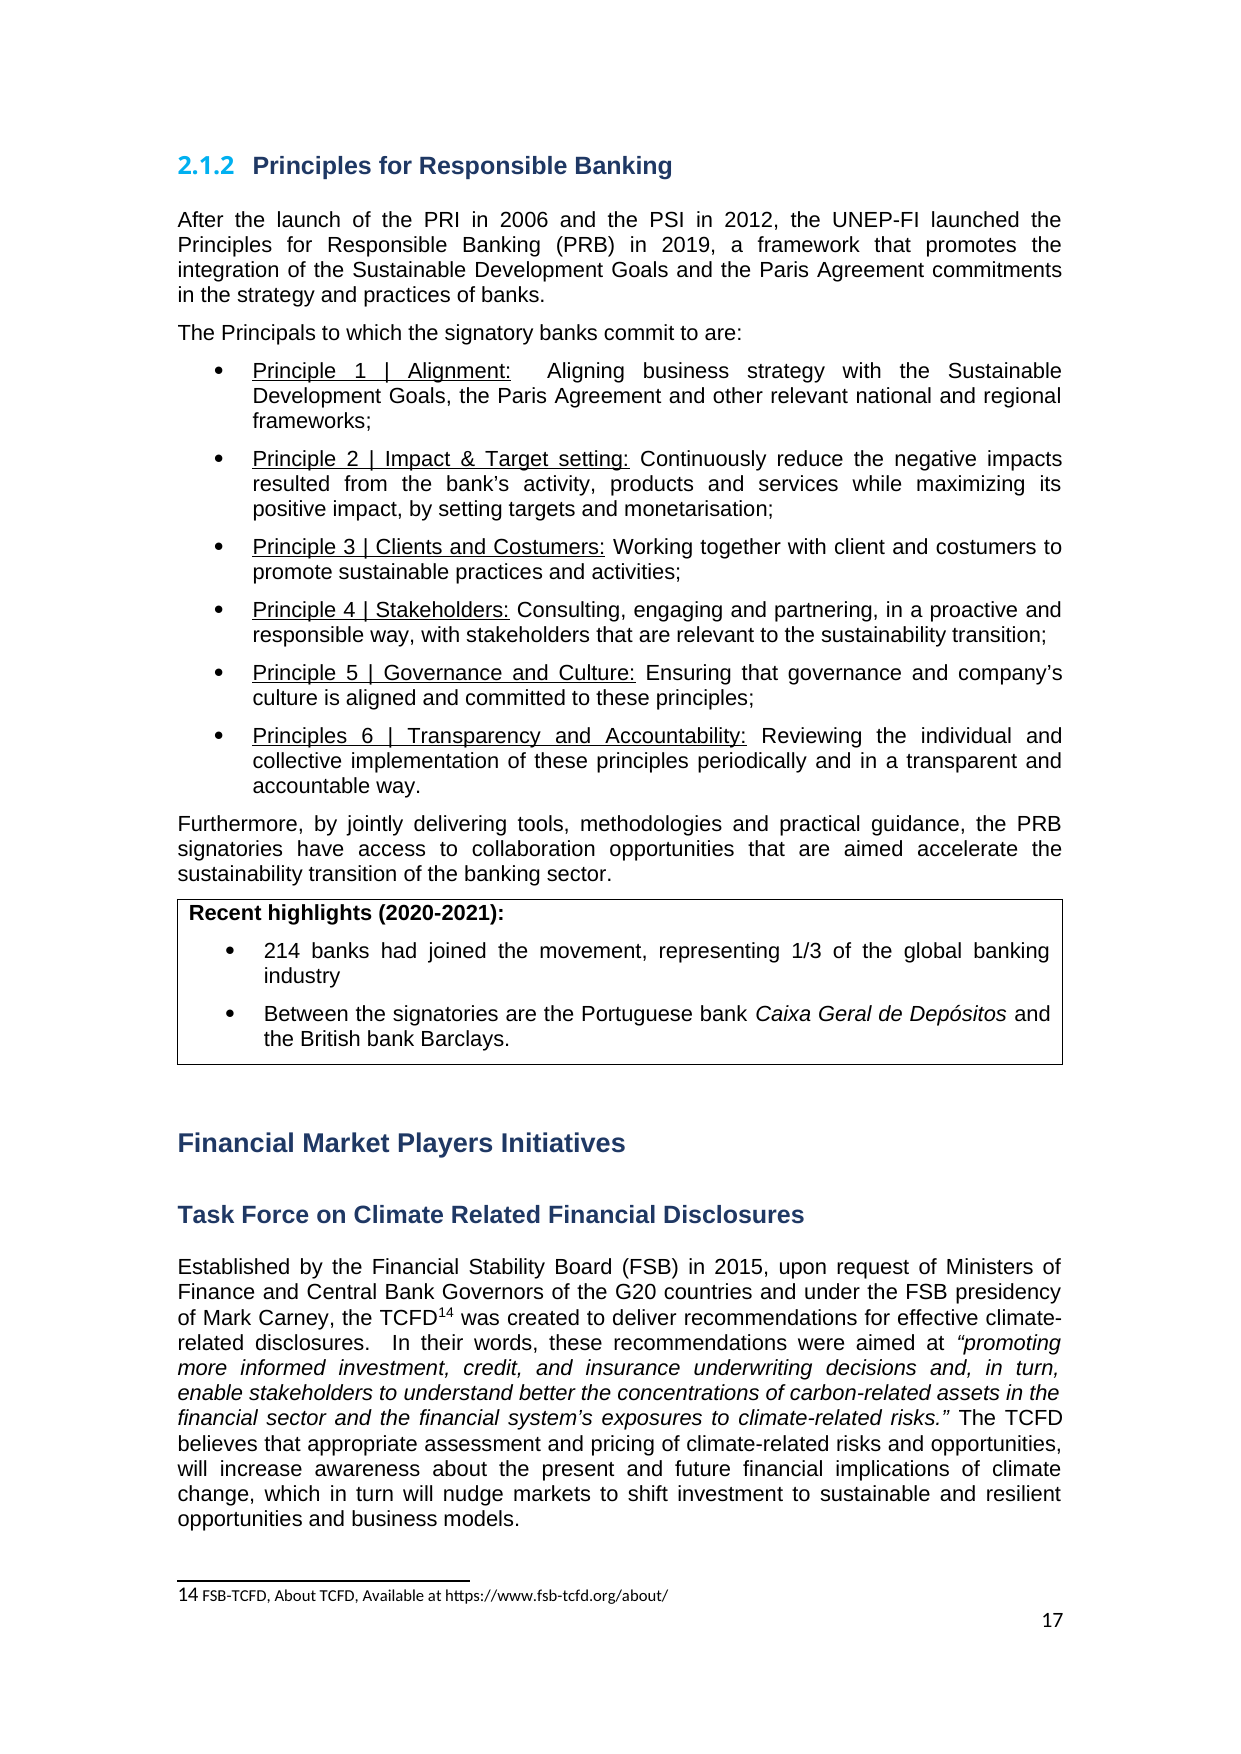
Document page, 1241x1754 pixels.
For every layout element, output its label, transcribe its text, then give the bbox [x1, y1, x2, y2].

list Principle 3 | Clients and Costumers: Working together with client and costumers to promote sustainable practices and activities; [215, 534, 1063, 584]
list Principle 2 | Impact & Target setting: Continuously reduce the negative impacts resulted from the bank’s activity, products and services while maximizing its positive impact, by setting targets and monetarisation; [215, 446, 1063, 521]
subtitle Principles for Responsible Banking [177, 148, 1063, 182]
table_header Recent highlights (2020-2021): 214 banks had joined the movement, representing 1/3 of the global banking industry Between the signatories are the Portuguese bank Caixa Geral de Depósitos and the British bank Barclays. [178, 900, 1062, 1063]
list Principle 5 | Governance and Culture: Ensuring that governance and company’s culture is aligned and committed to these principles; [215, 660, 1063, 710]
text The Principals to which the signatory banks commit to are: [177, 320, 1063, 345]
text Established by the Financial Stability Board (FSB) in 2015, upon request of Ministers of Finance and Central Bank Governors of the G20 countries and under the FSB presidency of Mark Carney, the TCFD was created to deliver recommendations for effective climate-related disclosures. In their words, these recommendations were aimed at “promoting more informed investment, credit, and insurance underwriting decisions and, in turn, enable stakeholders to understand better the concentrations of carbon-related assets in the financial sector and the financial system’s exposures to climate-related risks.” The TCFD believes that appropriate assessment and pricing of climate-related risks and opportunities, will increase awareness about the present and future financial implications of climate change, which in turn will nudge markets to shift investment to sustainable and resilient opportunities and business models. [177, 1254, 1063, 1531]
list Principle 1 | Alignment: Aligning business strategy with the Sustainable Development Goals, the Paris Agreement and other relevant national and regional frameworks; [215, 358, 1063, 433]
list Principles 6 | Transparency and Accountability: Reviewing the individual and collective implementation of these principles periodically and in a transparent and accountable way. [215, 723, 1063, 798]
text After the launch of the PRI in 2006 and the PSI in 2012, the UNEP-FI launched the Principles for Responsible Banking (PRB) in 2019, a framework that promotes the integration of the Sustainable Development Goals and the Paris Agreement commitments in the strategy and practices of banks. [177, 207, 1063, 307]
subtitle Task Force on Climate Related Financial Disclosures [177, 1200, 1063, 1229]
text FSB-TCFD, About TCFD, Available at https://www.fsb-tcfd.org/about/ [177, 1581, 1063, 1606]
list Principle 4 | Stakeholders: Consulting, engaging and partnering, in a proactive and responsible way, with stakeholders that are relevant to the sustainability transition; [215, 597, 1063, 647]
subtitle Financial Market Players Initiatives [177, 1127, 1063, 1158]
text Furthermore, by jointly delivering tools, methodologies and practical guidance, the PRB signatories have access to collaboration opportunities that are aimed accelerate the sustainability transition of the banking sector. [177, 811, 1063, 886]
